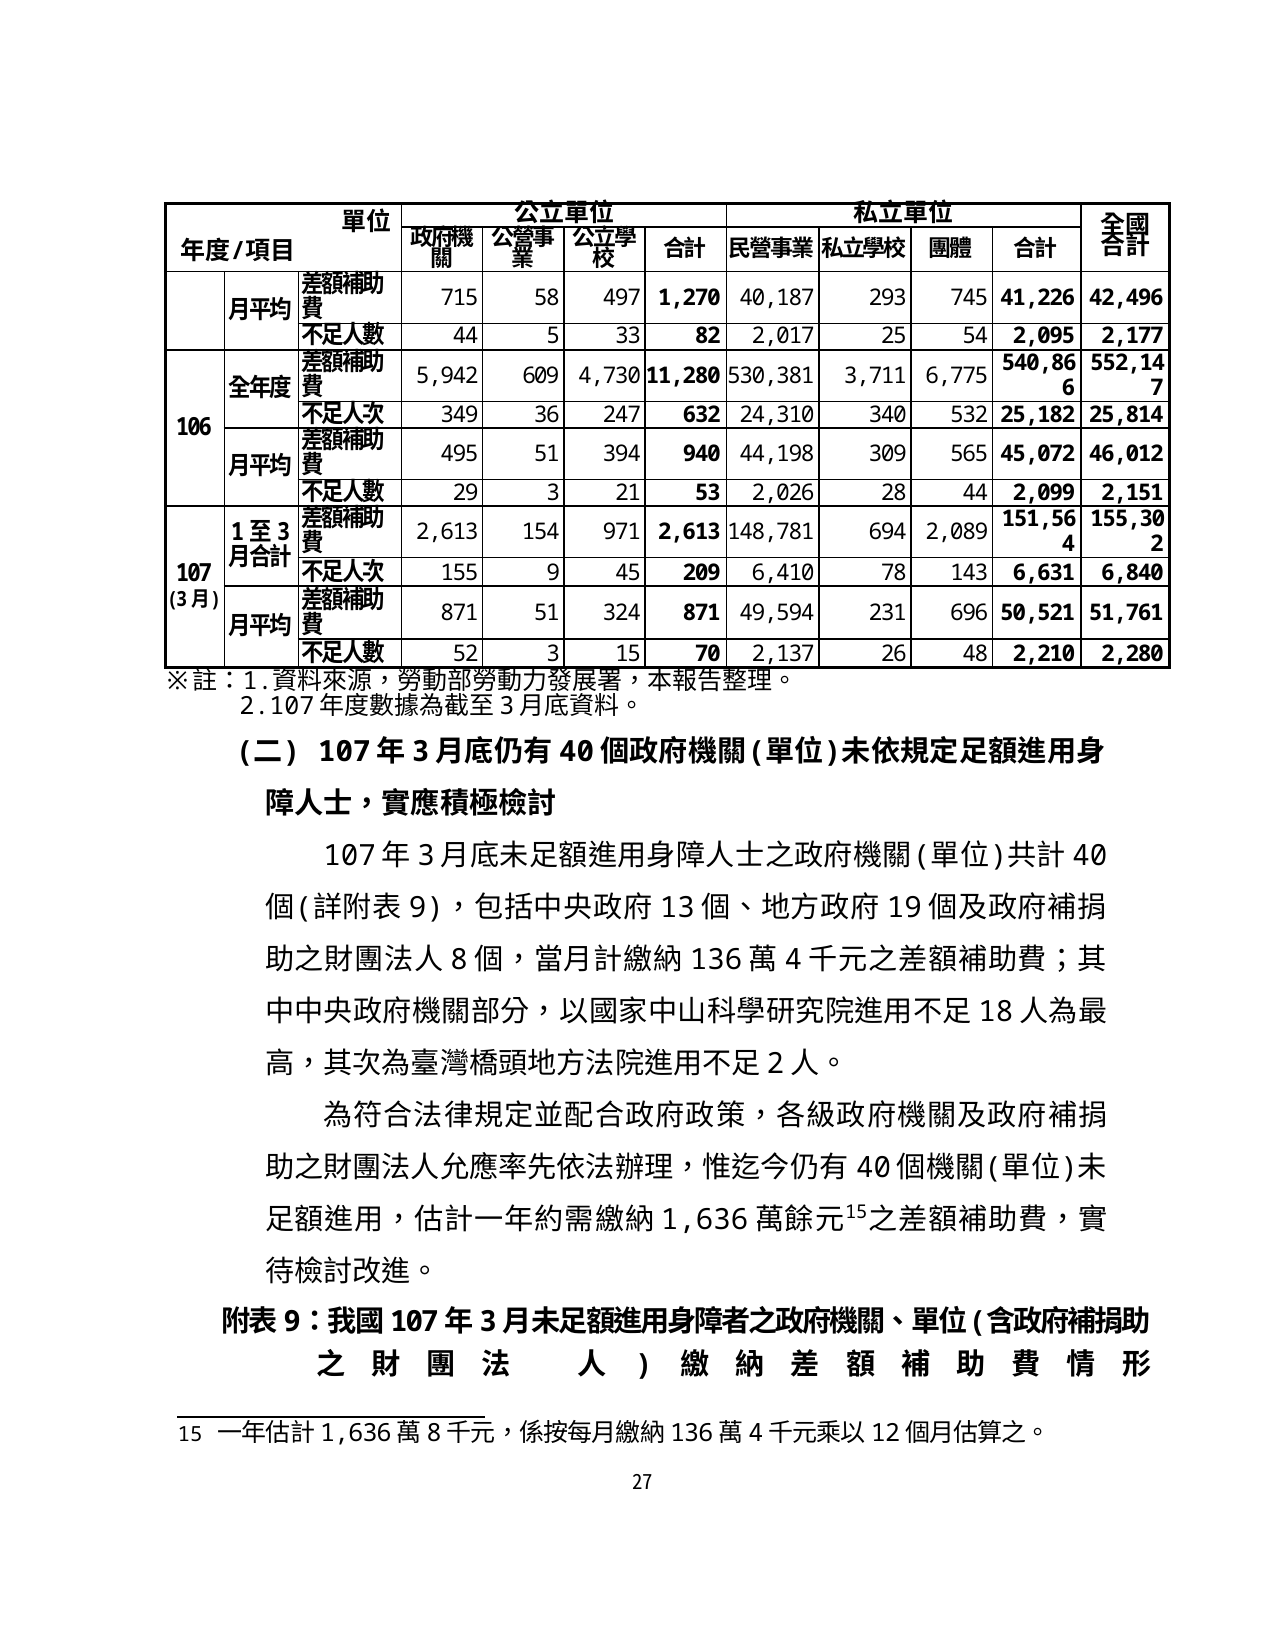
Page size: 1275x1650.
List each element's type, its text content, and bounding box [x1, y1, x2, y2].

table_cell 2,151 [1082, 480, 1168, 505]
table_cell 53 [646, 480, 726, 505]
table_cell 324 [565, 587, 644, 638]
table_cell 全年度 [225, 351, 298, 427]
table_cell 不足人次 [299, 402, 401, 427]
table_cell 6,631 [993, 558, 1080, 585]
table_cell 54 [912, 324, 992, 349]
table_cell 2,026 [727, 480, 818, 505]
table_cell 107 (3月) [167, 507, 224, 666]
table_cell 2,280 [1082, 640, 1168, 666]
table_cell 2,137 [727, 640, 818, 666]
table_cell 58 [483, 272, 563, 322]
table_cell 871 [402, 587, 482, 638]
text ※註：1.資料來源，勞動部勞動力發展署，本報告整理。 [162, 669, 1122, 694]
table_cell 6,840 [1082, 558, 1168, 585]
table_cell 1至3 月合計 [225, 507, 298, 585]
table_cell 2,099 [993, 480, 1080, 505]
table_cell 70 [646, 640, 726, 666]
table_cell 340 [820, 402, 910, 427]
table_cell 月平均 [225, 587, 298, 666]
table_cell 530,381 [727, 351, 818, 401]
table_cell 11,280 [646, 351, 726, 401]
table_cell 155 [402, 558, 482, 585]
table_cell 394 [565, 429, 644, 479]
table_cell 36 [483, 402, 563, 427]
table_cell 540,866 [993, 351, 1080, 401]
table_cell 78 [820, 558, 910, 585]
table_cell 44 [912, 480, 992, 505]
table_cell 差額補助費 [299, 429, 401, 479]
table_cell 41,226 [993, 272, 1080, 322]
table_cell 2,177 [1082, 324, 1168, 349]
table_cell 694 [820, 507, 910, 557]
table_cell 3,711 [820, 351, 910, 401]
table_cell 25,814 [1082, 402, 1168, 427]
table_cell 5,942 [402, 351, 482, 401]
table_cell 632 [646, 402, 726, 427]
table_cell 715 [402, 272, 482, 322]
table_cell 5 [483, 324, 563, 349]
table_header 私立單位 [727, 205, 1080, 226]
table_cell 552,147 [1082, 351, 1168, 401]
table_cell 532 [912, 402, 992, 427]
table_header 單位 年度/項目 [167, 205, 401, 271]
table_cell 公營事業 [483, 228, 563, 271]
table_cell 28 [820, 480, 910, 505]
text 107年3月底未足額進用身障人士之政府機關(單位)共計40個(詳附表9)，包括中央政府13個、地方政府19個及政府補捐助之財團法人8個，當月計繳納136萬4千元之差額補助費；其中中央政府機關部分，以國家中山科學研究院進用不足18人為最高，其次為臺灣橋頭地方法院進用不足2人。 [265, 823, 1107, 1084]
table_cell 143 [912, 558, 992, 585]
table_cell 6,410 [727, 558, 818, 585]
table_cell 2,089 [912, 507, 992, 557]
table_cell 231 [820, 587, 910, 638]
table_cell 609 [483, 351, 563, 401]
table_cell 82 [646, 324, 726, 349]
table_cell 29 [402, 480, 482, 505]
text 2.107年度數據為截至3月底資料。 [180, 694, 1122, 719]
table_cell 月平均 [225, 429, 298, 505]
table_cell 2,017 [727, 324, 818, 349]
table_cell 745 [912, 272, 992, 322]
table_cell 2,613 [646, 507, 726, 557]
table_cell 差額補助費 [299, 351, 401, 401]
table_cell 不足人數 [299, 324, 401, 349]
table_cell 民營事業 [727, 228, 818, 271]
table_cell 497 [565, 272, 644, 322]
table_cell 154 [483, 507, 563, 557]
table_cell 25,182 [993, 402, 1080, 427]
table_cell 106 [167, 351, 224, 505]
table_cell 團體 [912, 228, 992, 271]
table_cell 不足人次 [299, 558, 401, 585]
table_cell 政府機關 [402, 228, 482, 271]
table_cell 247 [565, 402, 644, 427]
table_cell 46,012 [1082, 429, 1168, 479]
table_cell 155,302 [1082, 507, 1168, 557]
table_cell 月平均 [225, 272, 298, 349]
table_cell 971 [565, 507, 644, 557]
table_cell 差額補助費 [299, 587, 401, 638]
table_cell 9 [483, 558, 563, 585]
table_cell 940 [646, 429, 726, 479]
table_cell 合計 [993, 228, 1080, 271]
table_cell 45,072 [993, 429, 1080, 479]
table_cell 293 [820, 272, 910, 322]
table_cell 15 [565, 640, 644, 666]
table_cell 6,775 [912, 351, 992, 401]
table_cell 45 [565, 558, 644, 585]
table_cell 309 [820, 429, 910, 479]
table_cell 151,564 [993, 507, 1080, 557]
table_cell [167, 272, 224, 349]
table_cell 42,496 [1082, 272, 1168, 322]
table_cell 33 [565, 324, 644, 349]
table_cell 148,781 [727, 507, 818, 557]
table_cell 公立學校 [565, 228, 644, 271]
table_cell 51 [483, 429, 563, 479]
table_cell 2,095 [993, 324, 1080, 349]
table_cell 52 [402, 640, 482, 666]
table_cell 44 [402, 324, 482, 349]
table_header 公立單位 [402, 205, 726, 226]
table_cell 51 [483, 587, 563, 638]
table_cell 44,198 [727, 429, 818, 479]
table_cell 565 [912, 429, 992, 479]
table_cell 差額補助費 [299, 272, 401, 322]
table_cell 50,521 [993, 587, 1080, 638]
table_cell 49,594 [727, 587, 818, 638]
table_cell 2,210 [993, 640, 1080, 666]
text (二) 107年3月底仍有40個政府機關(單位)未依規定足額進用身障人士，實應積極檢討 [236, 719, 1107, 823]
table_cell 私立學校 [820, 228, 910, 271]
table_cell 696 [912, 587, 992, 638]
table_cell 51,761 [1082, 587, 1168, 638]
table_cell 合計 [646, 228, 726, 271]
table_cell 不足人數 [299, 480, 401, 505]
table_cell 4,730 [565, 351, 644, 401]
table_cell 3 [483, 640, 563, 666]
table_cell 48 [912, 640, 992, 666]
table_header 全國 合計 [1082, 205, 1168, 271]
table_cell 495 [402, 429, 482, 479]
table_cell 21 [565, 480, 644, 505]
table_cell 40,187 [727, 272, 818, 322]
text 一年估計1,636萬8千元，係按每月繳納136萬4千元乘以12個月估算之。 [177, 1417, 1107, 1448]
table_cell 差額補助費 [299, 507, 401, 557]
text 附表9：我國107年3月未足額進用身障者之政府機關、單位(含政府補捐助之財團法 人)繳納差額補助費情形 [221, 1296, 1151, 1383]
table_cell 3 [483, 480, 563, 505]
table_cell 2,613 [402, 507, 482, 557]
table_cell 不足人數 [299, 640, 401, 666]
table_cell 349 [402, 402, 482, 427]
table_cell 209 [646, 558, 726, 585]
table_cell 26 [820, 640, 910, 666]
table_cell 24,310 [727, 402, 818, 427]
table_cell 25 [820, 324, 910, 349]
text 為符合法律規定並配合政府政策，各級政府機關及政府補捐助之財團法人允應率先依法辦理，惟迄今仍有40個機關(單位)未足額進用，估計一年約需繳納1,636萬餘元之差額補助費，實待檢討改進。 [265, 1084, 1107, 1292]
table_cell 871 [646, 587, 726, 638]
table_cell 1,270 [646, 272, 726, 322]
